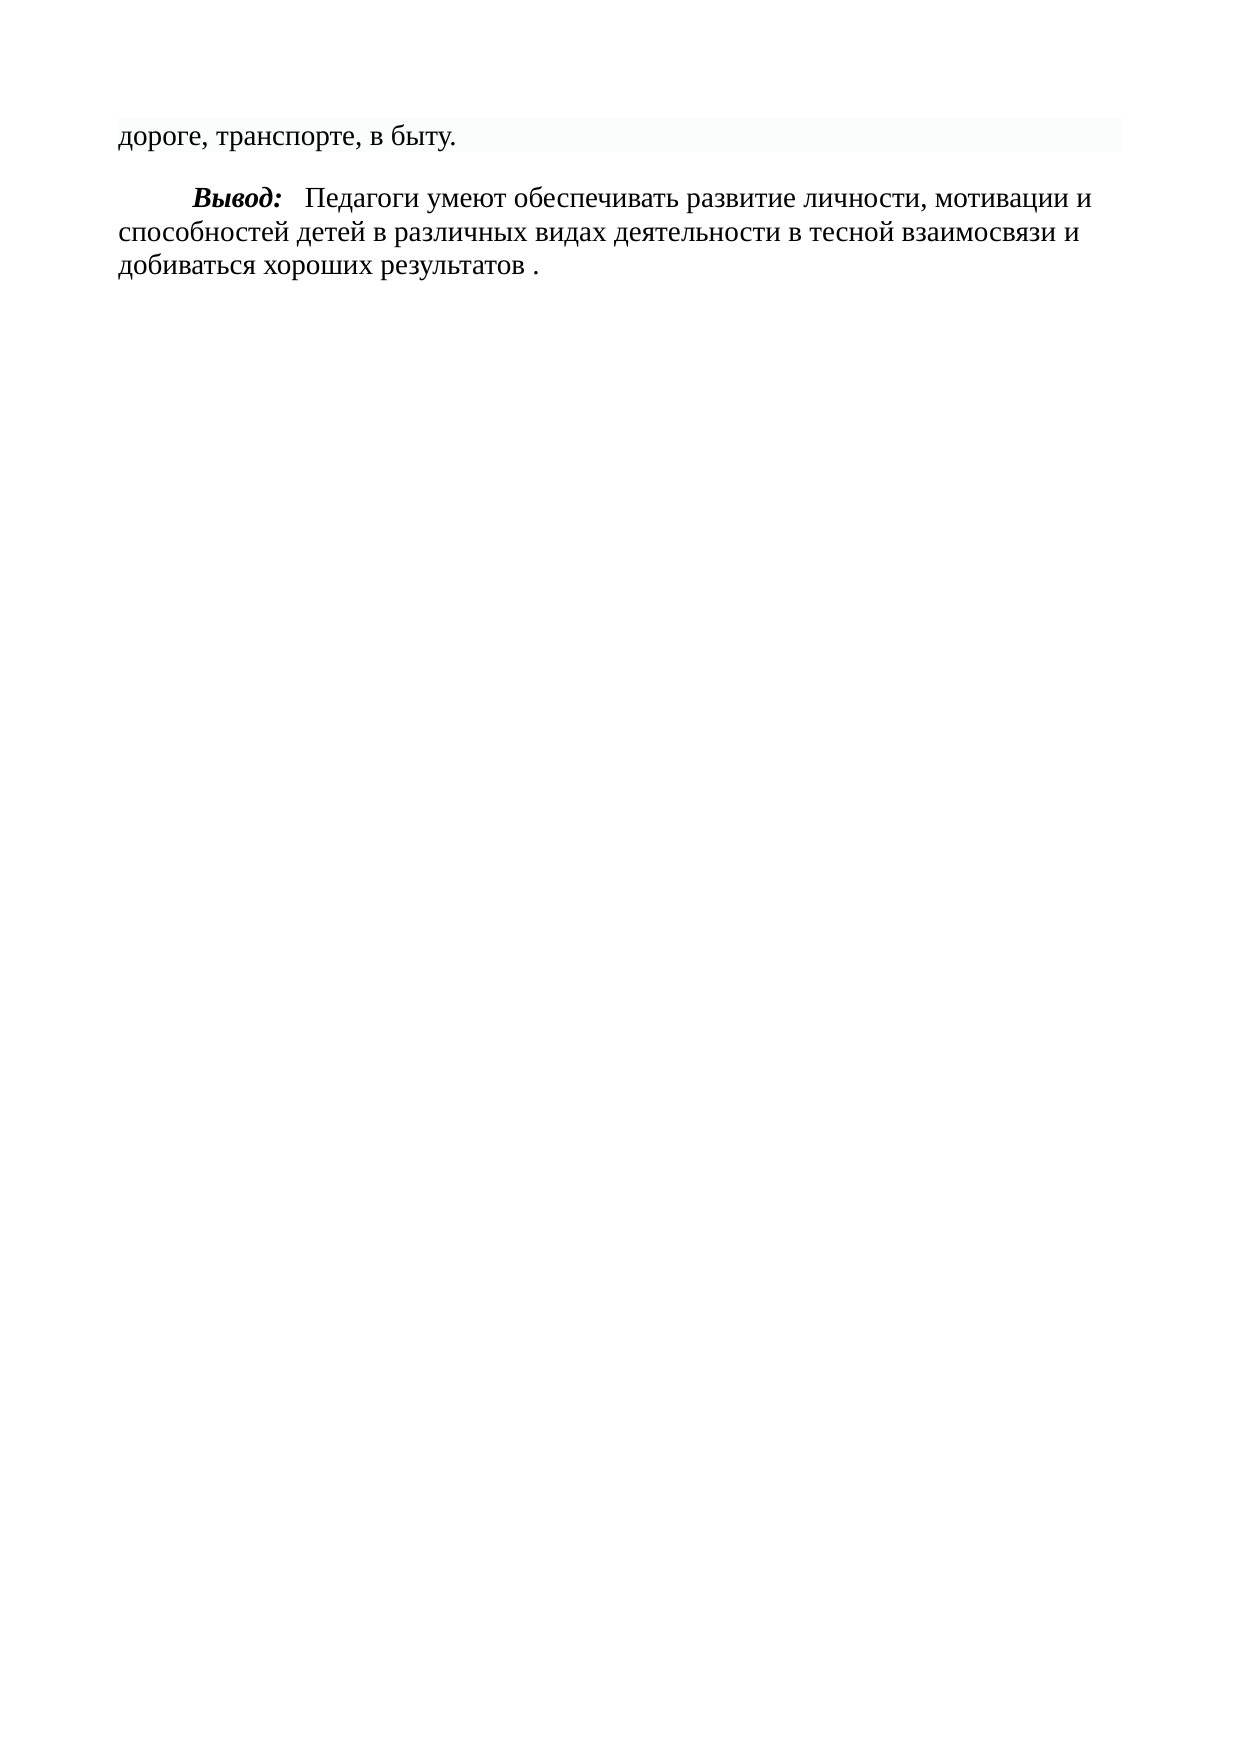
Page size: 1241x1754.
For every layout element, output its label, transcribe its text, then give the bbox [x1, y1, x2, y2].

text дороге, транспорте, в быту. [118, 118, 1122, 152]
text Вывод: Педагоги умеют обеспечивать развитие личности, мотивации и способностей детей в различных видах деятельности в тесной взаимосвязи и добиваться хороших результатов . [118, 180, 1122, 281]
